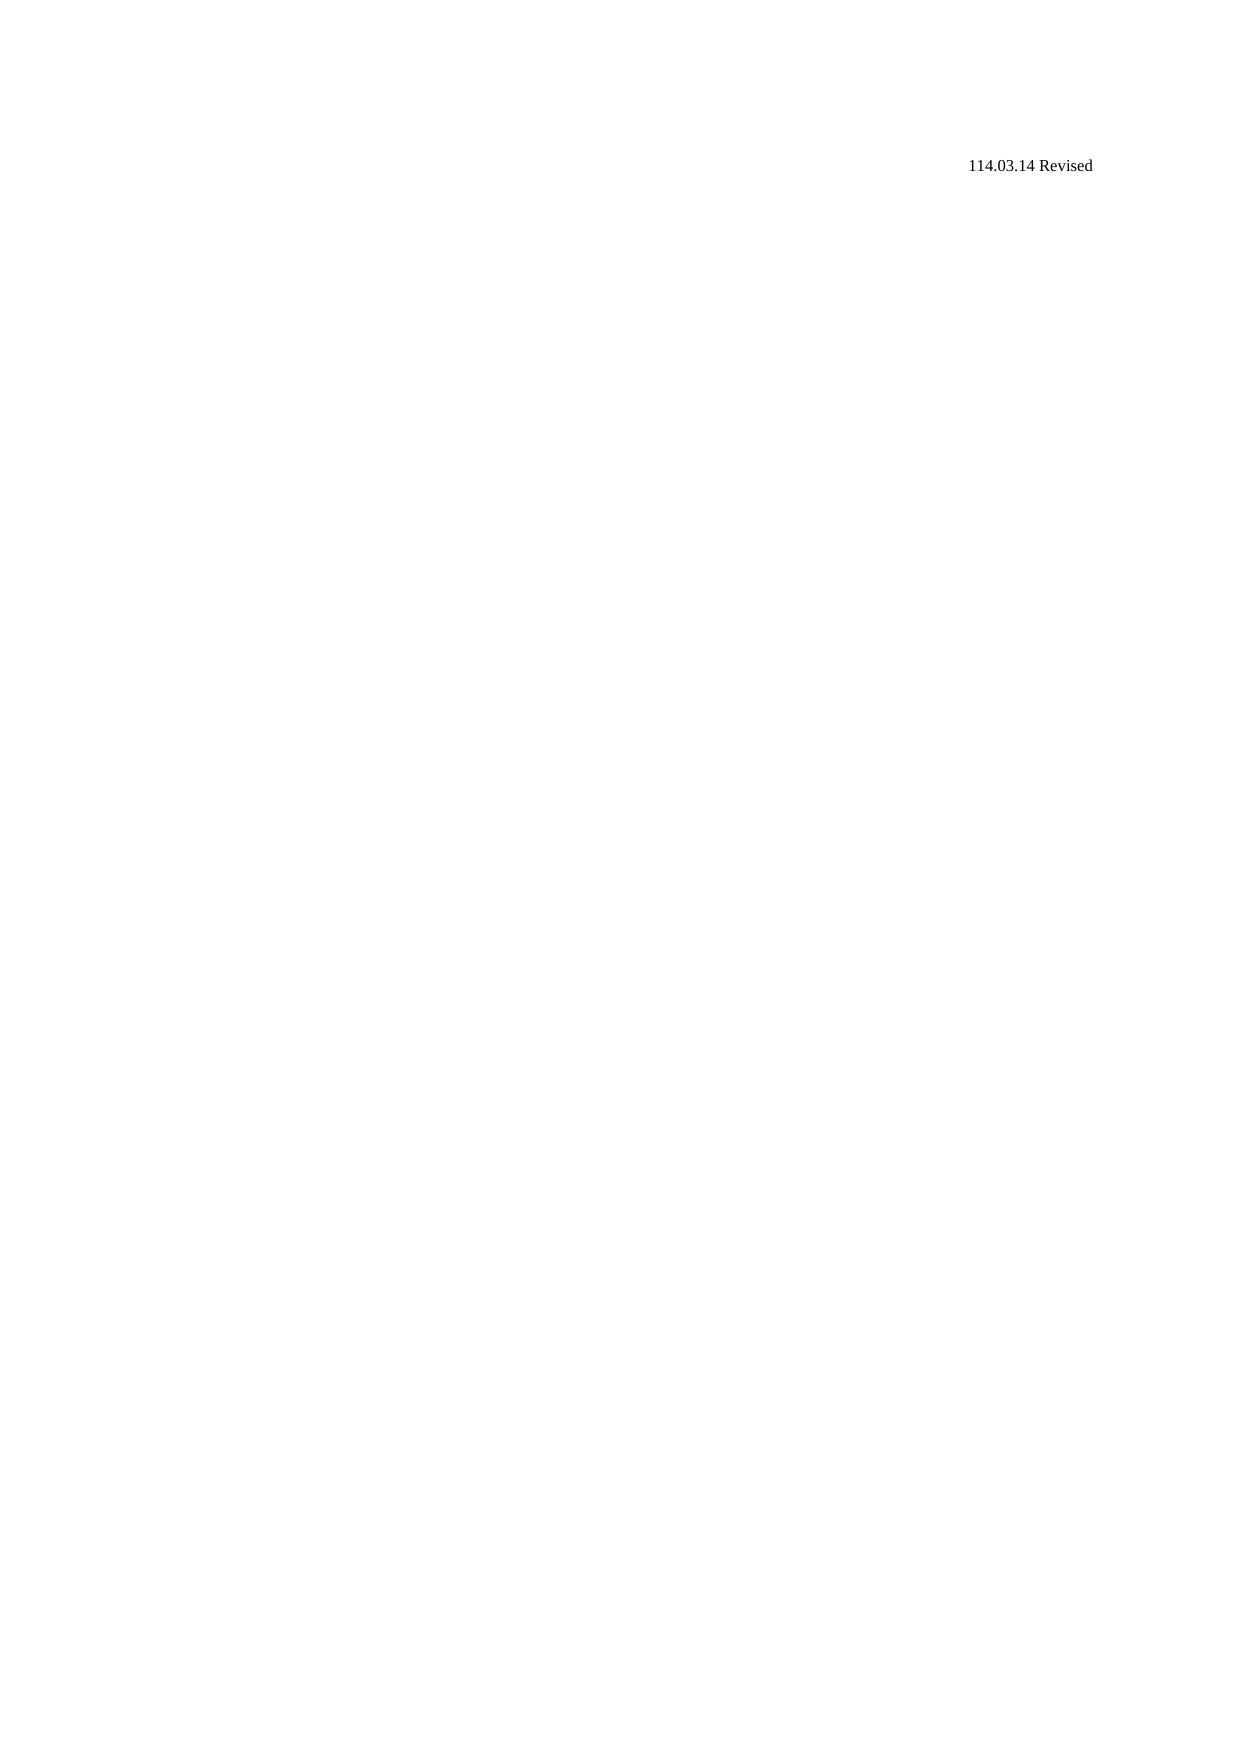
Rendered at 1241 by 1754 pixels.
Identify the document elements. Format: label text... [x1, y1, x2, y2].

text 114.03.14 Revised [177, 142, 1092, 179]
